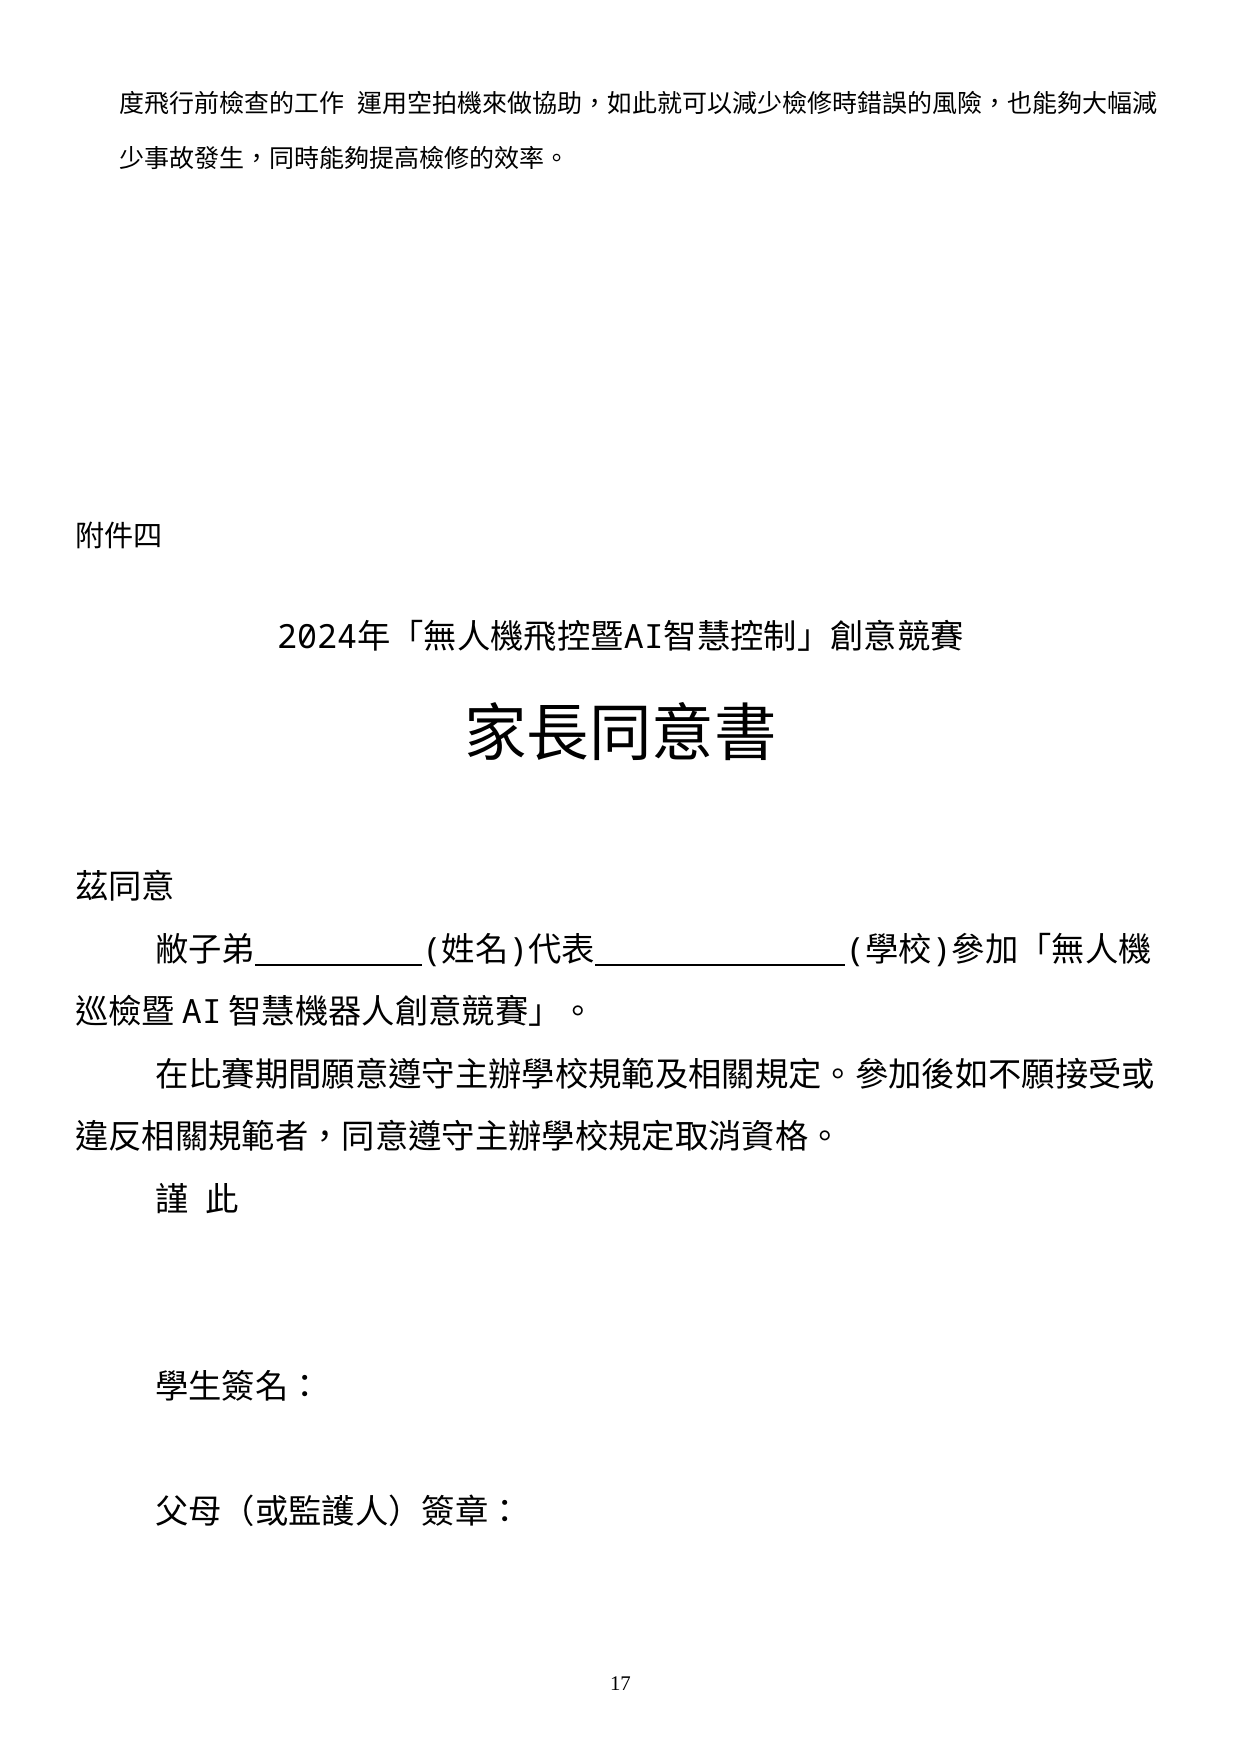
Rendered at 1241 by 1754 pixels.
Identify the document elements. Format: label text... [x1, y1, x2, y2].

text 茲同意 [75, 842, 1165, 905]
text 在日新月異的時代，無人飛行載具（UAV），對世界上的影響越來越大，像是美國 知名拍賣網──亞馬遜，利用飛行無人載具送貨，以及現在的橋樑和道路檢測，都是利 用飛行器，因為可以減少人員使用，也較安全。 目前無人飛行載具最廣泛的應用在空拍上，在Youtube上，就可以看到許多人利用 空拍機進行拍攝，在拍攝的過程中，可以很快速地做到位置高低的轉換，增加了許多拍 攝的方便性及視野的可看性。在上360度飛行前安全檢查的課程時，看到了不論是國內外，都發生過許多因為機 身檢修不完全，而造成的飛機失事事件，如果不幸將可能造成非常嚴重的後果，可想而知，360度飛行前檢查是一個非常重要的程序，因此，如果能將360度飛行前檢查的工作 運用空拍機來做協助，如此就可以減少檢修時錯誤的風險，也能夠大幅減少事故發生，同時能夠提高檢修的效率。 [75, 84, 1165, 174]
text 學生簽名： [75, 1342, 1165, 1405]
text 謹 此 [75, 1155, 1165, 1217]
text 家長同意書 [75, 655, 1165, 780]
text 父母（或監護人）簽章： [75, 1467, 1165, 1530]
text 2024年「無人機飛控暨AI智慧控制」創意競賽 [75, 592, 1165, 655]
text 附件四 [75, 492, 1165, 555]
text 敝子弟 (姓名)代表 (學校)參加「無人機巡檢暨AI智慧機器人創意競賽」。 [75, 905, 1165, 1030]
text 在比賽期間願意遵守主辦學校規範及相關規定。參加後如不願接受或違反相關規範者，同意遵守主辦學校規定取消資格。 [75, 1030, 1165, 1155]
